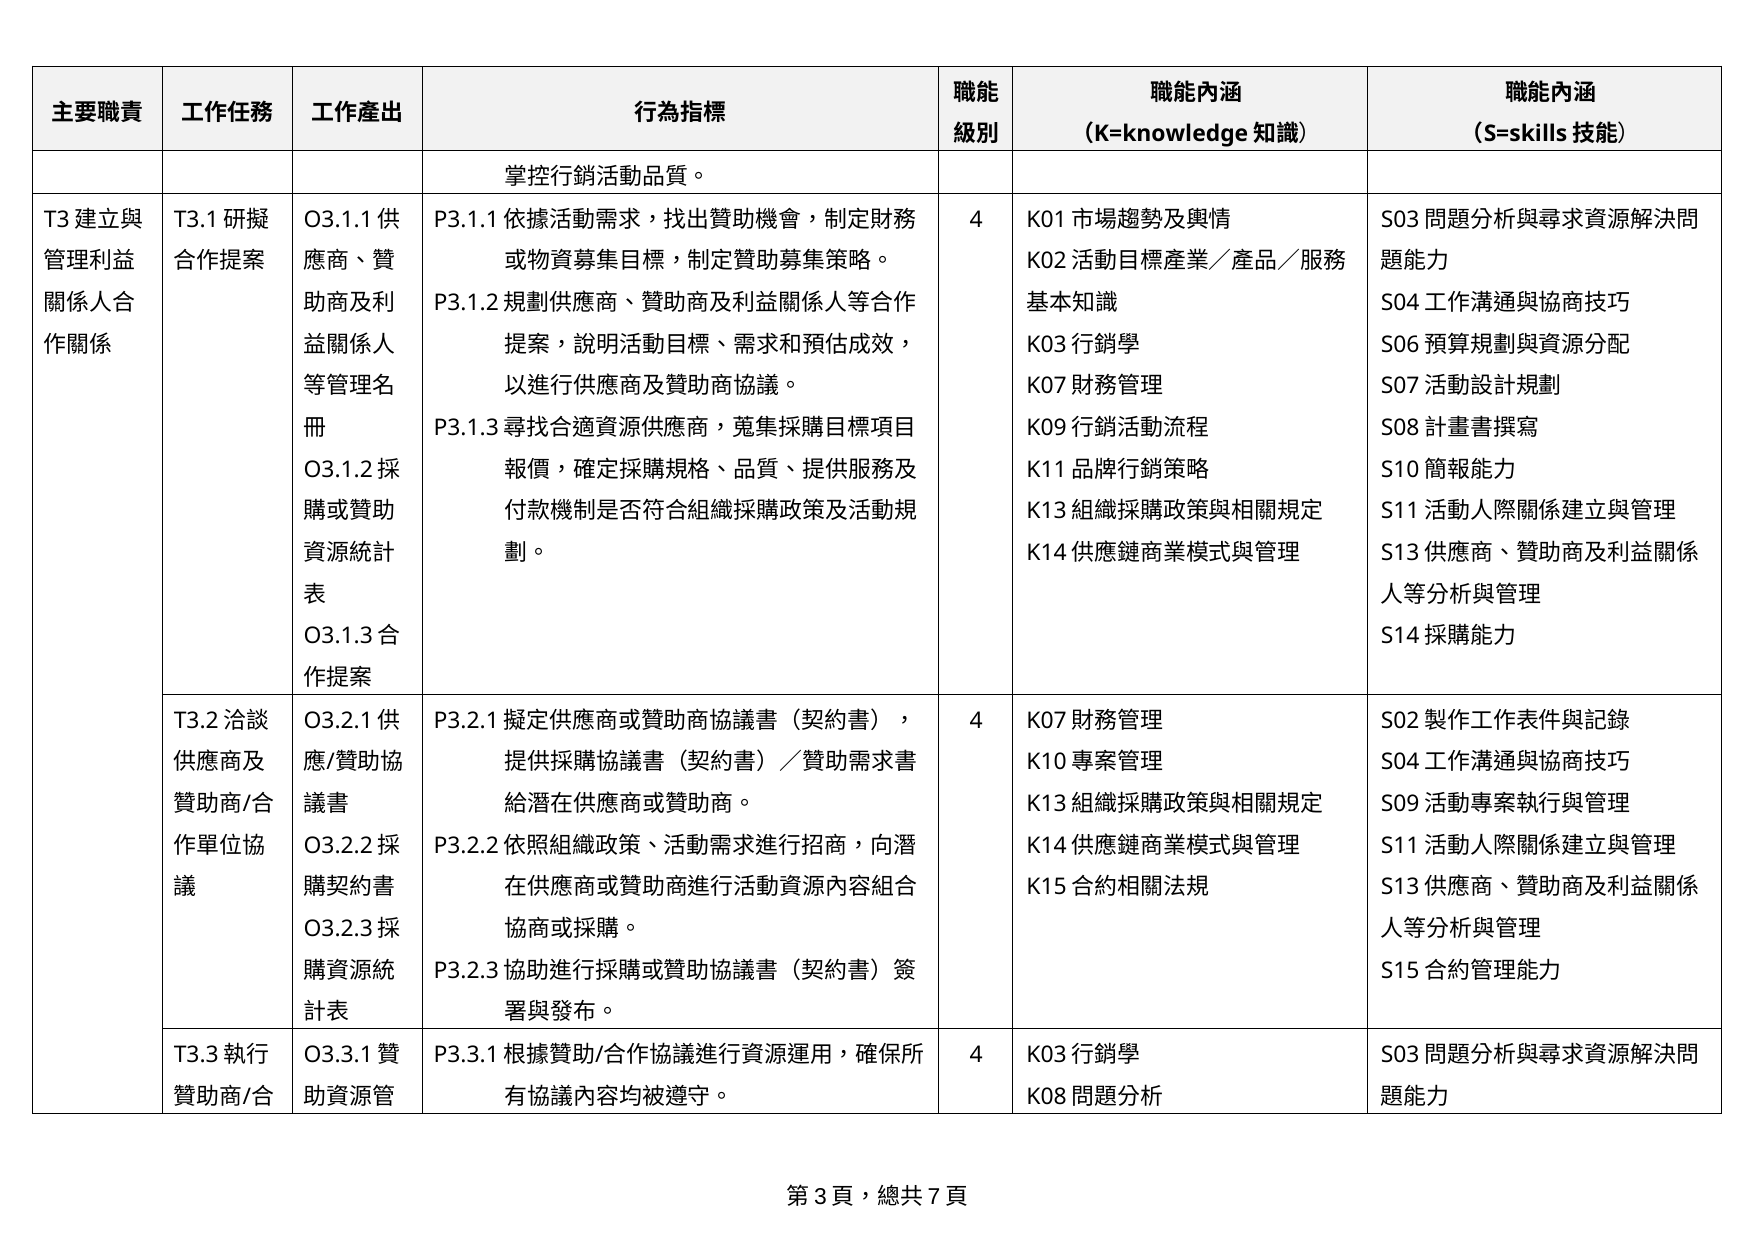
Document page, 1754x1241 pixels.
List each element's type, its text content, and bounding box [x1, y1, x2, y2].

table_cell [1013, 151, 1367, 193]
table_cell T3.3執行贊助商/合 [163, 1029, 292, 1112]
table_cell S02製作工作表件與記錄 S04工作溝通與協商技巧 S09活動專案執行與管理 S11活動人際關係建立與管理 S13供應商、贊助商及利益關係人等分析與管理 S15合約管理能力 [1368, 695, 1721, 1028]
table_cell [293, 151, 422, 193]
table_header 工作任務 [163, 67, 292, 150]
table_cell P3.1.1依據活動需求，找出贊助機會，制定財務或物資募集目標，制定贊助募集策略。 P3.1.2規劃供應商、贊助商及利益關係人等合作提案，說明活動目標、需求和預估成效，以進行供應商及贊助商協議。 P3.1.3尋找合適資源供應商，蒐集採購目標項目報價，確定採購規格、品質、提供服務及付款機制是否符合組織採購政策及活動規劃。 [423, 194, 938, 694]
table_cell 掌控行銷活動品質。 [423, 151, 938, 193]
table_cell P3.3.1根據贊助/合作協議進行資源運用，確保所有協議內容均被遵守。 [423, 1029, 938, 1112]
table_header 工作產出 [293, 67, 422, 150]
table_cell K01市場趨勢及輿情 K02活動目標產業／產品／服務基本知識 K03行銷學 K07財務管理 K09行銷活動流程 K11品牌行銷策略 K13組織採購政策與相關規定 K14供應鏈商業模式與管理 [1013, 194, 1367, 694]
table_cell K03行銷學 K08問題分析 [1013, 1029, 1367, 1112]
table_cell T3.2洽談供應商及贊助商/合作單位協議 [163, 695, 292, 1028]
table_cell K07財務管理 K10專案管理 K13組織採購政策與相關規定 K14供應鏈商業模式與管理 K15合約相關法規 [1013, 695, 1367, 1028]
table_header 職能內涵 （K=knowledge知識） [1013, 67, 1367, 150]
table_cell [939, 151, 1012, 193]
table_cell [1368, 151, 1721, 193]
table_cell T3建立與管理利益關係人合作關係 [33, 194, 162, 1112]
table_cell 4 [939, 695, 1012, 1028]
table_cell T3.1研擬合作提案 [163, 194, 292, 694]
table_cell O3.2.1供應/贊助協議書 O3.2.2採購契約書 O3.2.3採購資源統計表 [293, 695, 422, 1028]
table_cell O3.3.1贊助資源管 [293, 1029, 422, 1112]
table_cell 4 [939, 1029, 1012, 1112]
table_cell [163, 151, 292, 193]
table_cell O3.1.1供應商、贊助商及利益關係人等管理名冊 O3.1.2採購或贊助資源統計表 O3.1.3合作提案 [293, 194, 422, 694]
table_cell S03問題分析與尋求資源解決問題能力 S04工作溝通與協商技巧 S06預算規劃與資源分配 S07活動設計規劃 S08計畫書撰寫 S10簡報能力 S11活動人際關係建立與管理 S13供應商、贊助商及利益關係人等分析與管理 S14採購能力 [1368, 194, 1721, 694]
table_header 行為指標 [423, 67, 938, 150]
table_cell S03問題分析與尋求資源解決問題能力 [1368, 1029, 1721, 1112]
table_header 職能內涵 （S=skills技能） [1368, 67, 1721, 150]
table_header 主要職責 [33, 67, 162, 150]
table_cell [33, 151, 162, 193]
table_cell P3.2.1擬定供應商或贊助商協議書（契約書），提供採購協議書（契約書）／贊助需求書給潛在供應商或贊助商。 P3.2.2依照組織政策、活動需求進行招商，向潛在供應商或贊助商進行活動資源內容組合協商或採購。 P3.2.3協助進行採購或贊助協議書（契約書）簽署與發布。 [423, 695, 938, 1028]
table_cell 4 [939, 194, 1012, 694]
table_header 職能 級別 [939, 67, 1012, 150]
